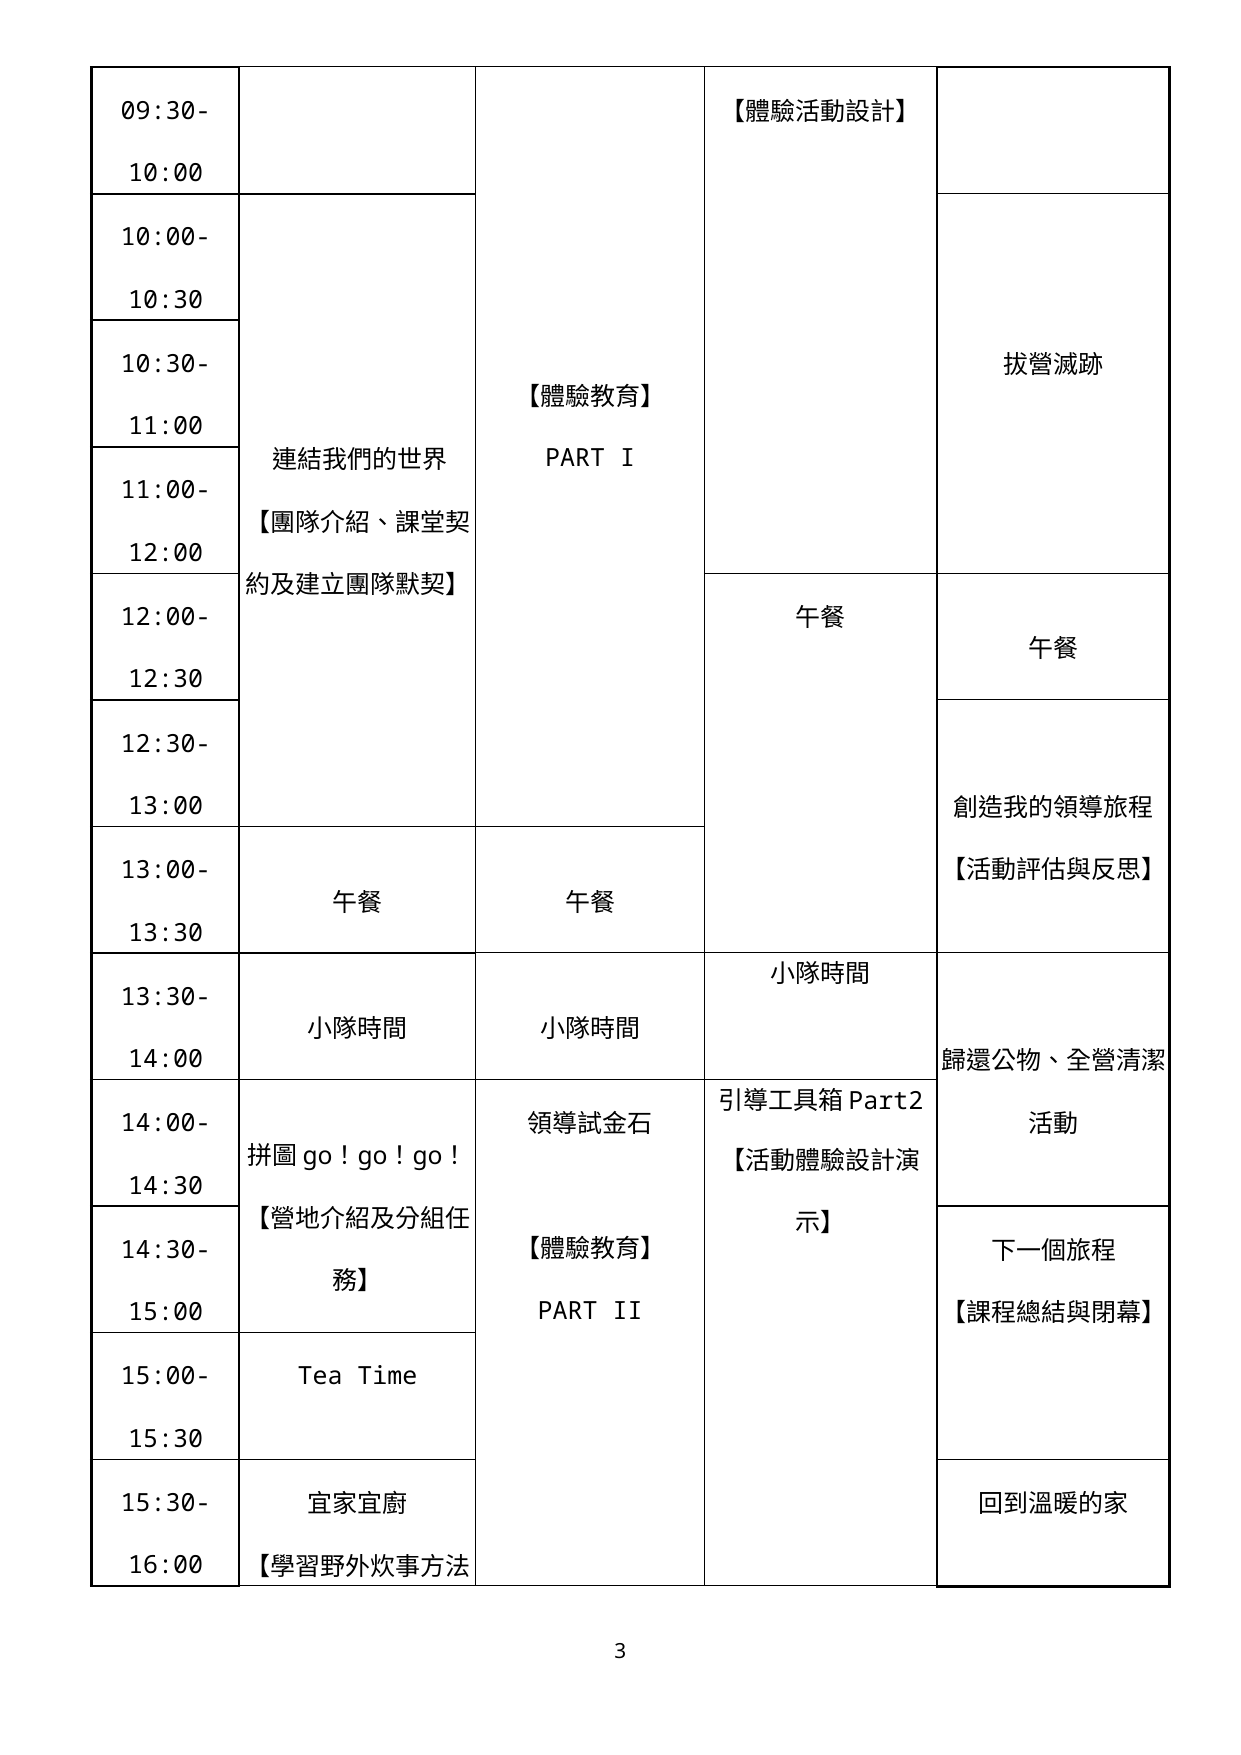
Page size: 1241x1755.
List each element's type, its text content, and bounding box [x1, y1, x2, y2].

table_cell 10:00-10:30 [93, 195, 238, 319]
table_cell 創造我的領導旅程 【活動評估與反思】 [938, 700, 1168, 952]
table_cell 拔營滅跡 [938, 194, 1168, 572]
table_cell 15:00-15:30 [93, 1333, 238, 1458]
table_cell 09:30-10:00 [93, 68, 238, 193]
table_cell 小隊時間 [240, 954, 475, 1079]
table_cell 拼圖go！go！go！ 【營地介紹及分組任務】 [240, 1080, 475, 1332]
table_cell 小隊時間 [705, 953, 936, 1079]
table_cell 連結我們的世界 【團隊介紹、課堂契約及建立團隊默契】 [240, 195, 475, 826]
table_cell 小隊時間 [476, 953, 704, 1079]
table_cell 13:00-13:30 [93, 827, 238, 952]
table_cell 12:30-13:00 [93, 701, 238, 826]
table_cell 【體驗教育】 PART I [476, 67, 704, 826]
table_cell 引導工具箱Part2 【活動體驗設計演示】 [705, 1080, 936, 1585]
table_cell 10:30-11:00 [93, 321, 238, 446]
table_cell 宜家宜廚 【學習野外炊事方法 [240, 1460, 475, 1585]
table_cell [938, 68, 1168, 193]
table_cell 【體驗活動設計】 [705, 67, 936, 572]
table_cell 歸還公物、全營清潔活動 [938, 953, 1168, 1205]
table_cell [240, 67, 475, 193]
table_cell 12:00-12:30 [93, 574, 238, 699]
table_cell 回到溫暖的家 [938, 1460, 1168, 1585]
table_cell 15:30-16:00 [93, 1460, 238, 1585]
table_cell 14:30-15:00 [93, 1207, 238, 1332]
table_cell 午餐 [705, 574, 936, 952]
table_cell 午餐 [240, 827, 475, 952]
table_cell 11:00-12:00 [93, 448, 238, 572]
table_cell 午餐 [476, 827, 704, 952]
table_cell 14:00-14:30 [93, 1080, 238, 1205]
table_cell Tea Time [240, 1333, 475, 1458]
table_cell 領導試金石 【體驗教育】 PART II [476, 1080, 704, 1585]
table_cell 13:30-14:00 [93, 954, 238, 1079]
table_cell 下一個旅程 【課程總結與閉幕】 [938, 1207, 1168, 1458]
table_cell 午餐 [938, 574, 1168, 699]
